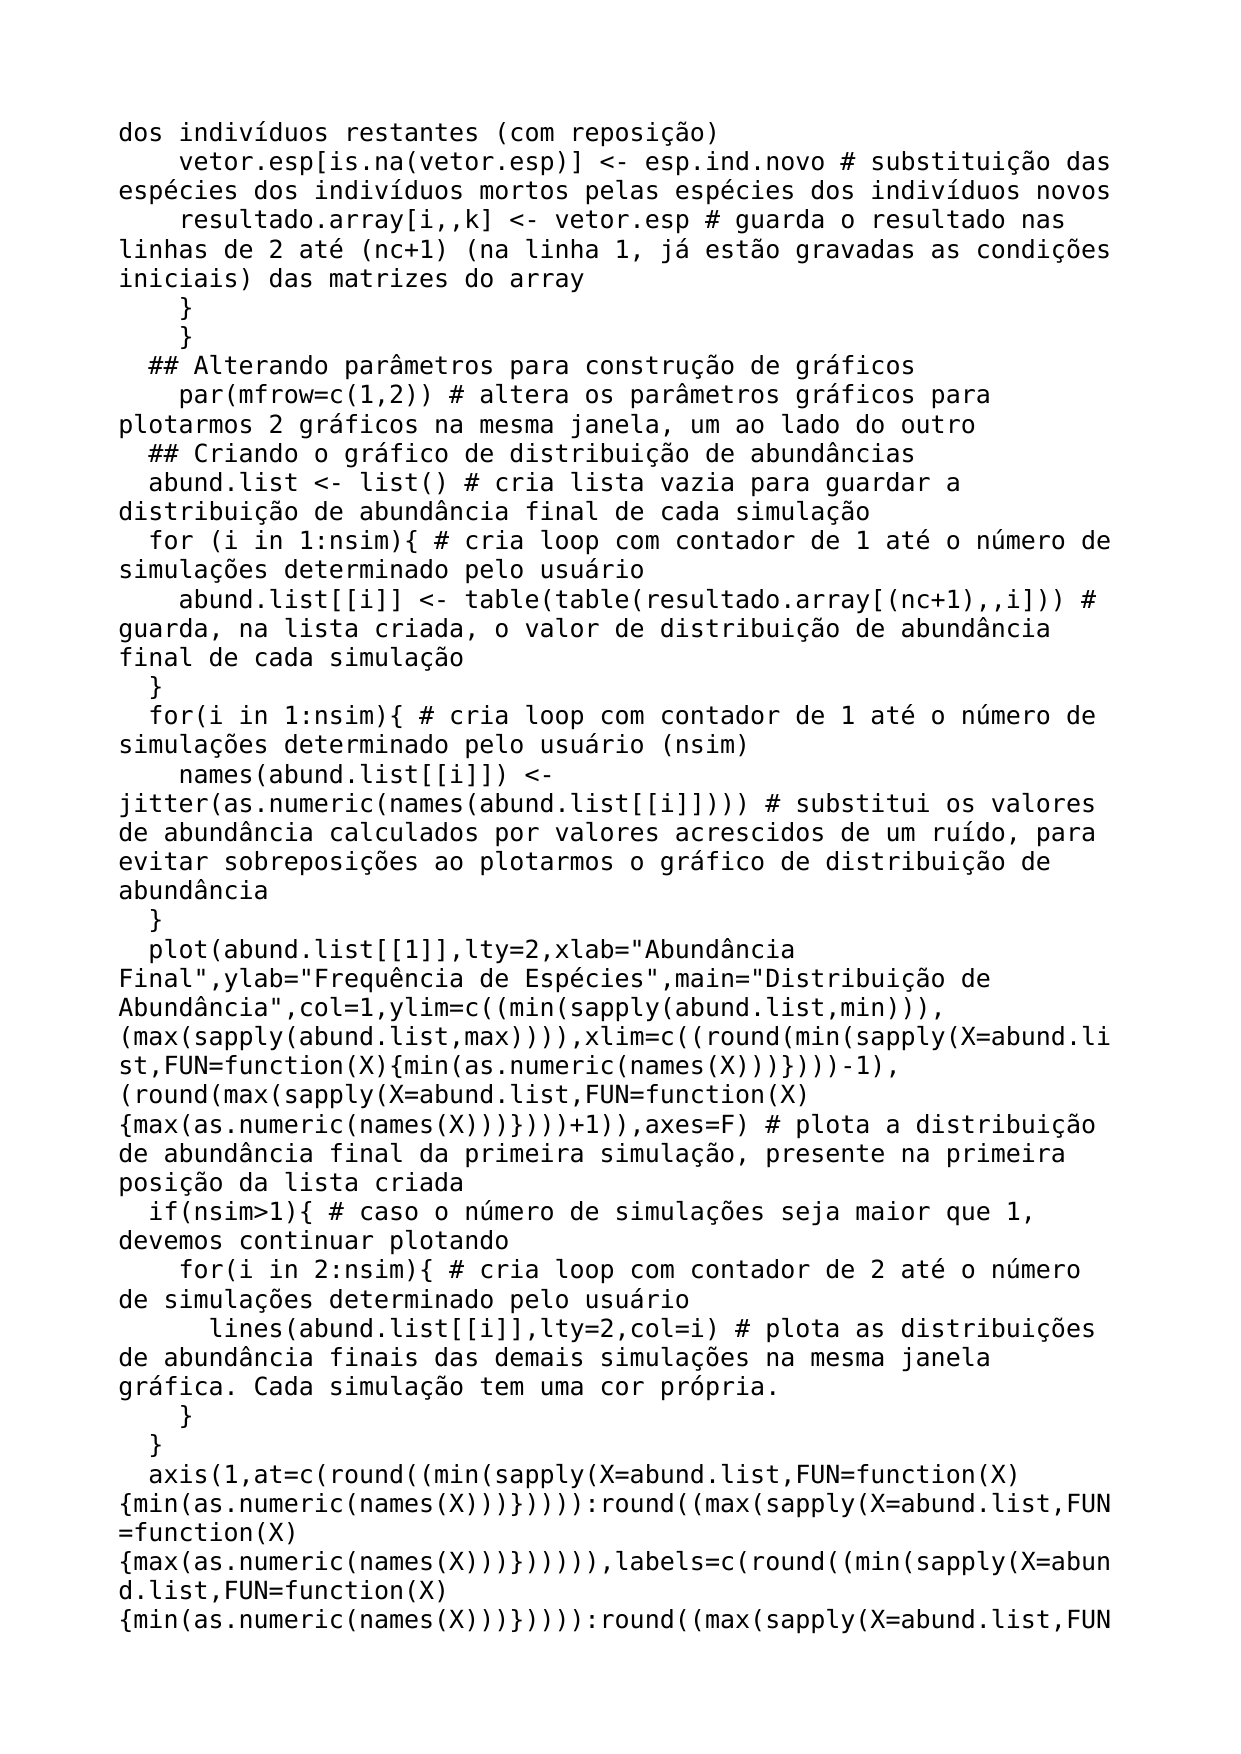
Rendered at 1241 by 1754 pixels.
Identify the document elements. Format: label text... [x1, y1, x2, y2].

text dos indivíduos restantes (com reposição) vetor.esp[is.na(vetor.esp)] <- esp.ind.novo # substituição das espécies dos indivíduos mortos pelas espécies dos indivíduos novos resultado.array[i,,k] <- vetor.esp # guarda o resultado nas linhas de 2 até (nc+1) (na linha 1, já estão gravadas as condições iniciais) das matrizes do array } } ## Alterando parâmetros para construção de gráficos par(mfrow=c(1,2)) # altera os parâmetros gráficos para plotarmos 2 gráficos na mesma janela, um ao lado do outro ## Criando o gráfico de distribuição de abundâncias abund.list <- list() # cria lista vazia para guardar a distribuição de abundância final de cada simulação for (i in 1:nsim){ # cria loop com contador de 1 até o número de simulações determinado pelo usuário abund.list[[i]] <- table(table(resultado.array[(nc+1),,i])) # guarda, na lista criada, o valor de distribuição de abundância final de cada simulação } for(i in 1:nsim){ # cria loop com contador de 1 até o número de simulações determinado pelo usuário (nsim) names(abund.list[[i]]) <- jitter(as.numeric(names(abund.list[[i]]))) # substitui os valores de abundância calculados por valores acrescidos de um ruído, para evitar sobreposições ao plotarmos o gráfico de distribuição de abundância } plot(abund.list[[1]],lty=2,xlab="Abundância Final",ylab="Frequência de Espécies",main="Distribuição de Abundância",col=1,ylim=c((min(sapply(abund.list,min))),(max(sapply(abund.list,max)))),xlim=c((round(min(sapply(X=abund.list,FUN=function(X){min(as.numeric(names(X)))})))-1),(round(max(sapply(X=abund.list,FUN=function(X){max(as.numeric(names(X)))})))+1)),axes=F) # plota a distribuição de abundância final da primeira simulação, presente na primeira posição da lista criada if(nsim>1){ # caso o número de simulações seja maior que 1, devemos continuar plotando for(i in 2:nsim){ # cria loop com contador de 2 até o número de simulações determinado pelo usuário lines(abund.list[[i]],lty=2,col=i) # plota as distribuições de abundância finais das demais simulações na mesma janela gráfica. Cada simulação tem uma cor própria. } } axis(1,at=c(round((min(sapply(X=abund.list,FUN=function(X){min(as.numeric(names(X)))})))):round((max(sapply(X=abund.list,FUN=function(X){max(as.numeric(names(X)))}))))),labels=c(round((min(sapply(X=abund.list,FUN=function(X){min(as.numeric(names(X)))})))):round((max(sapply(X=abund.list,FUN [118, 118, 1122, 1635]
